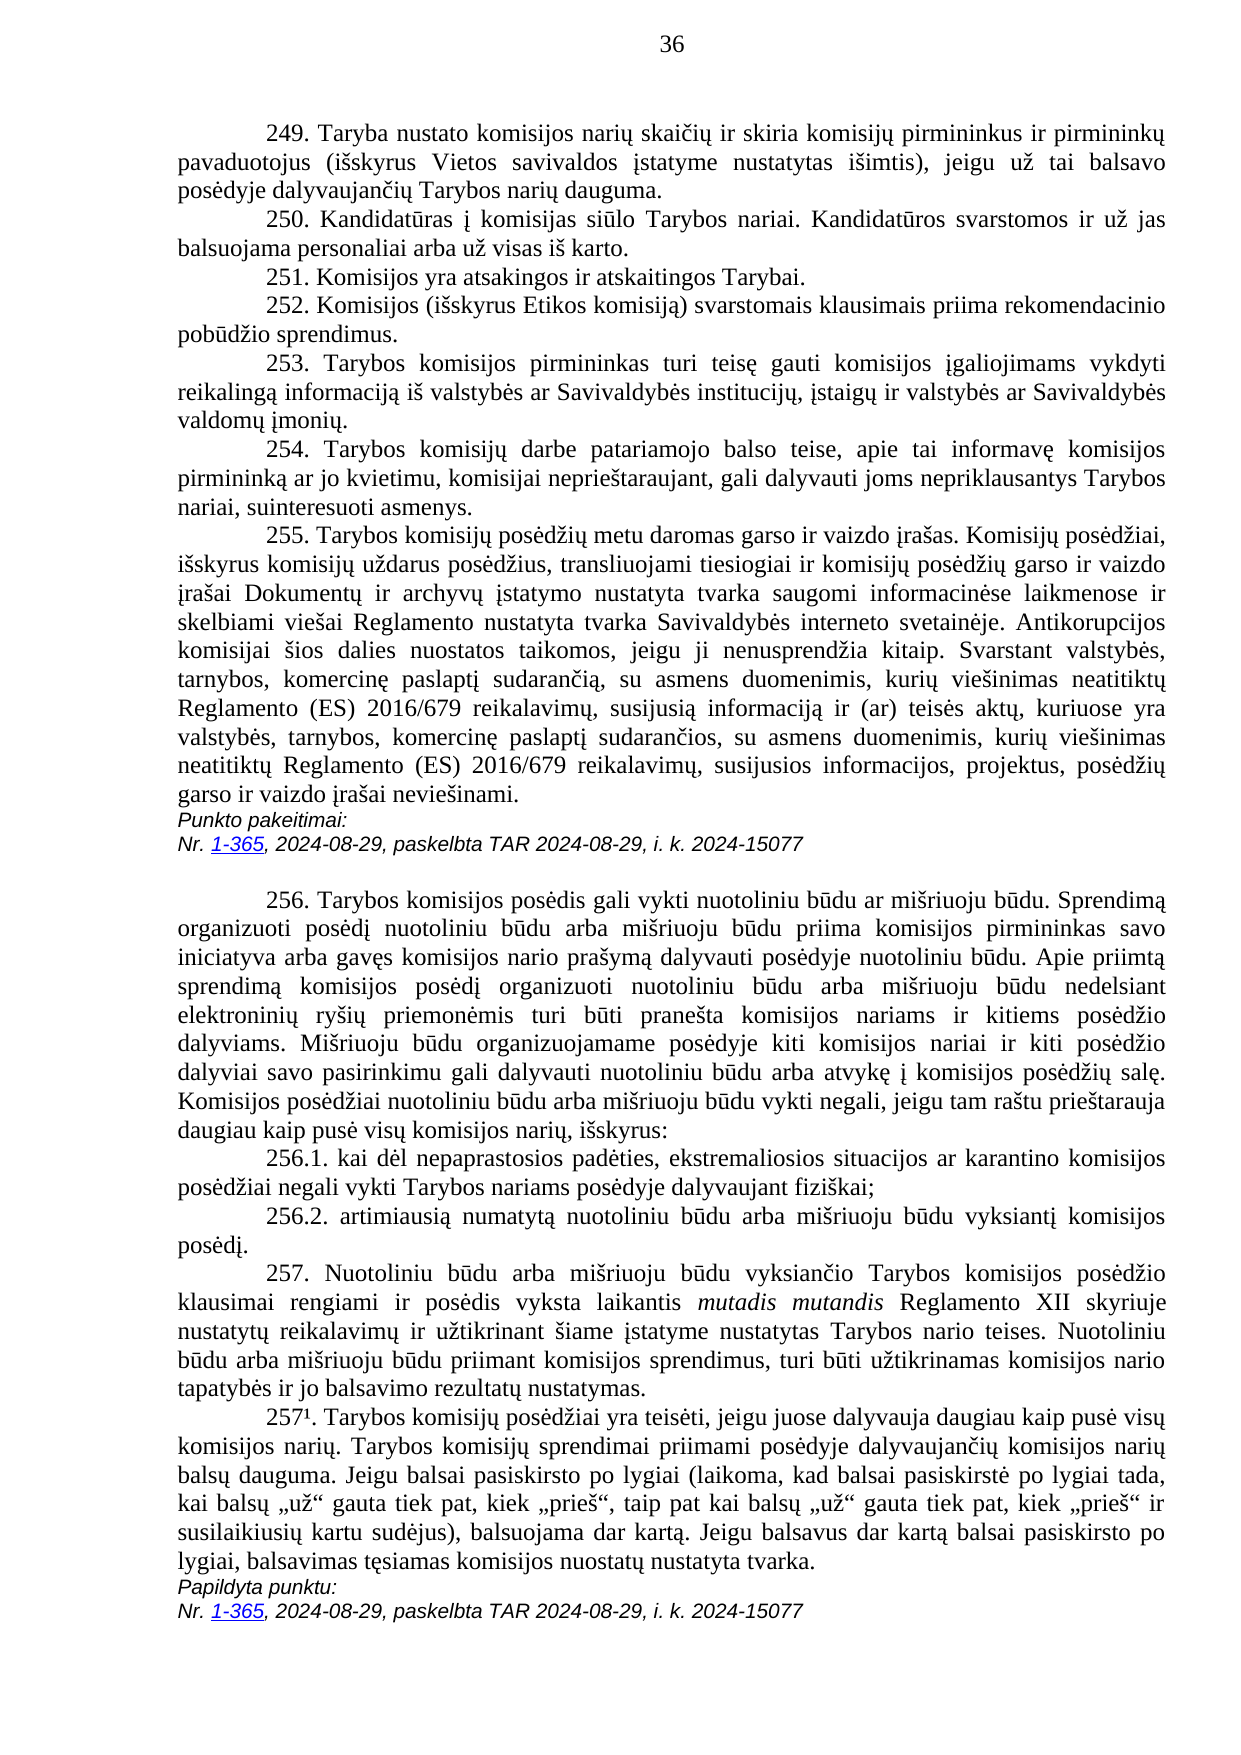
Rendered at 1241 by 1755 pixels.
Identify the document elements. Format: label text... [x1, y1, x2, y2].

text 251. Komisijos yra atsakingos ir atskaitingos Tarybai. [177, 262, 1167, 291]
text Papildyta punktu: [177, 1575, 1167, 1599]
text 254. Tarybos komisijų darbe patariamojo balso teise, apie tai informavę komisijos pirmininką ar jo kvietimu, komisijai neprieštaraujant, gali dalyvauti joms nepriklausantys Tarybos nariai, suinteresuoti asmenys. [177, 434, 1167, 521]
text 249. Taryba nustato komisijos narių skaičių ir skiria komisijų pirmininkus ir pirmininkų pavaduotojus (išskyrus Vietos savivaldos įstatyme nustatytas išimtis), jeigu už tai balsavo posėdyje dalyvaujančių Tarybos narių dauguma. [177, 118, 1167, 204]
text 255. Tarybos komisijų posėdžių metu daromas garso ir vaizdo įrašas. Komisijų posėdžiai, išskyrus komisijų uždarus posėdžius, transliuojami tiesiogiai ir komisijų posėdžių garso ir vaizdo įrašai Dokumentų ir archyvų įstatymo nustatyta tvarka saugomi informacinėse laikmenose ir skelbiami viešai Reglamento nustatyta tvarka Savivaldybės interneto svetainėje. Antikorupcijos komisijai šios dalies nuostatos taikomos, jeigu ji nenusprendžia kitaip. Svarstant valstybės, tarnybos, komercinę paslaptį sudarančią, su asmens duomenimis, kurių viešinimas neatitiktų Reglamento (ES) 2016/679 reikalavimų, susijusią informaciją ir (ar) teisės aktų, kuriuose yra valstybės, tarnybos, komercinę paslaptį sudarančios, su asmens duomenimis, kurių viešinimas neatitiktų Reglamento (ES) 2016/679 reikalavimų, susijusios informacijos, projektus, posėdžių garso ir vaizdo įrašai neviešinami. [177, 521, 1167, 808]
text 257. Nuotoliniu būdu arba mišriuoju būdu vyksiančio Tarybos komisijos posėdžio klausimai rengiami ir posėdis vyksta laikantis mutadis mutandis Reglamento XII skyriuje nustatytų reikalavimų ir užtikrinant šiame įstatyme nustatytas Tarybos nario teises. Nuotoliniu būdu arba mišriuoju būdu priimant komisijos sprendimus, turi būti užtikrinamas komisijos nario tapatybės ir jo balsavimo rezultatų nustatymas. [177, 1258, 1167, 1402]
text 256. Tarybos komisijos posėdis gali vykti nuotoliniu būdu ar mišriuoju būdu. Sprendimą organizuoti posėdį nuotoliniu būdu arba mišriuoju būdu priima komisijos pirmininkas savo iniciatyva arba gavęs komisijos nario prašymą dalyvauti posėdyje nuotoliniu būdu. Apie priimtą sprendimą komisijos posėdį organizuoti nuotoliniu būdu arba mišriuoju būdu nedelsiant elektroninių ryšių priemonėmis turi būti pranešta komisijos nariams ir kitiems posėdžio dalyviams. Mišriuoju būdu organizuojamame posėdyje kiti komisijos nariai ir kiti posėdžio dalyviai savo pasirinkimu gali dalyvauti nuotoliniu būdu arba atvykę į komisijos posėdžių salę. Komisijos posėdžiai nuotoliniu būdu arba mišriuoju būdu vykti negali, jeigu tam raštu prieštarauja daugiau kaip pusė visų komisijos narių, išskyrus: [177, 885, 1167, 1143]
text 250. Kandidatūras į komisijas siūlo Tarybos nariai. Kandidatūros svarstomos ir už jas balsuojama personaliai arba už visas iš karto. [177, 204, 1167, 262]
text 252. Komisijos (išskyrus Etikos komisiją) svarstomais klausimais priima rekomendacinio pobūdžio sprendimus. [177, 291, 1167, 348]
text Nr. 1-365, 2024-08-29, paskelbta TAR 2024-08-29, i. k. 2024-15077 [177, 1599, 1167, 1623]
text 256.2. artimiausią numatytą nuotoliniu būdu arba mišriuoju būdu vyksiantį komisijos posėdį. [177, 1201, 1167, 1258]
text 257¹. Tarybos komisijų posėdžiai yra teisėti, jeigu juose dalyvauja daugiau kaip pusė visų komisijos narių. Tarybos komisijų sprendimai priimami posėdyje dalyvaujančių komisijos narių balsų dauguma. Jeigu balsai pasiskirsto po lygiai (laikoma, kad balsai pasiskirstė po lygiai tada, kai balsų „už“ gauta tiek pat, kiek „prieš“, taip pat kai balsų „už“ gauta tiek pat, kiek „prieš“ ir susilaikiusių kartu sudėjus), balsuojama dar kartą. Jeigu balsavus dar kartą balsai pasiskirsto po lygiai, balsavimas tęsiamas komisijos nuostatų nustatyta tvarka. [177, 1402, 1167, 1575]
text Punkto pakeitimai: [177, 808, 1167, 832]
text 253. Tarybos komisijos pirmininkas turi teisę gauti komisijos įgaliojimams vykdyti reikalingą informaciją iš valstybės ar Savivaldybės institucijų, įstaigų ir valstybės ar Savivaldybės valdomų įmonių. [177, 348, 1167, 434]
text 256.1. kai dėl nepaprastosios padėties, ekstremaliosios situacijos ar karantino komisijos posėdžiai negali vykti Tarybos nariams posėdyje dalyvaujant fiziškai; [177, 1143, 1167, 1201]
text Nr. 1-365, 2024-08-29, paskelbta TAR 2024-08-29, i. k. 2024-15077 [177, 832, 1167, 856]
